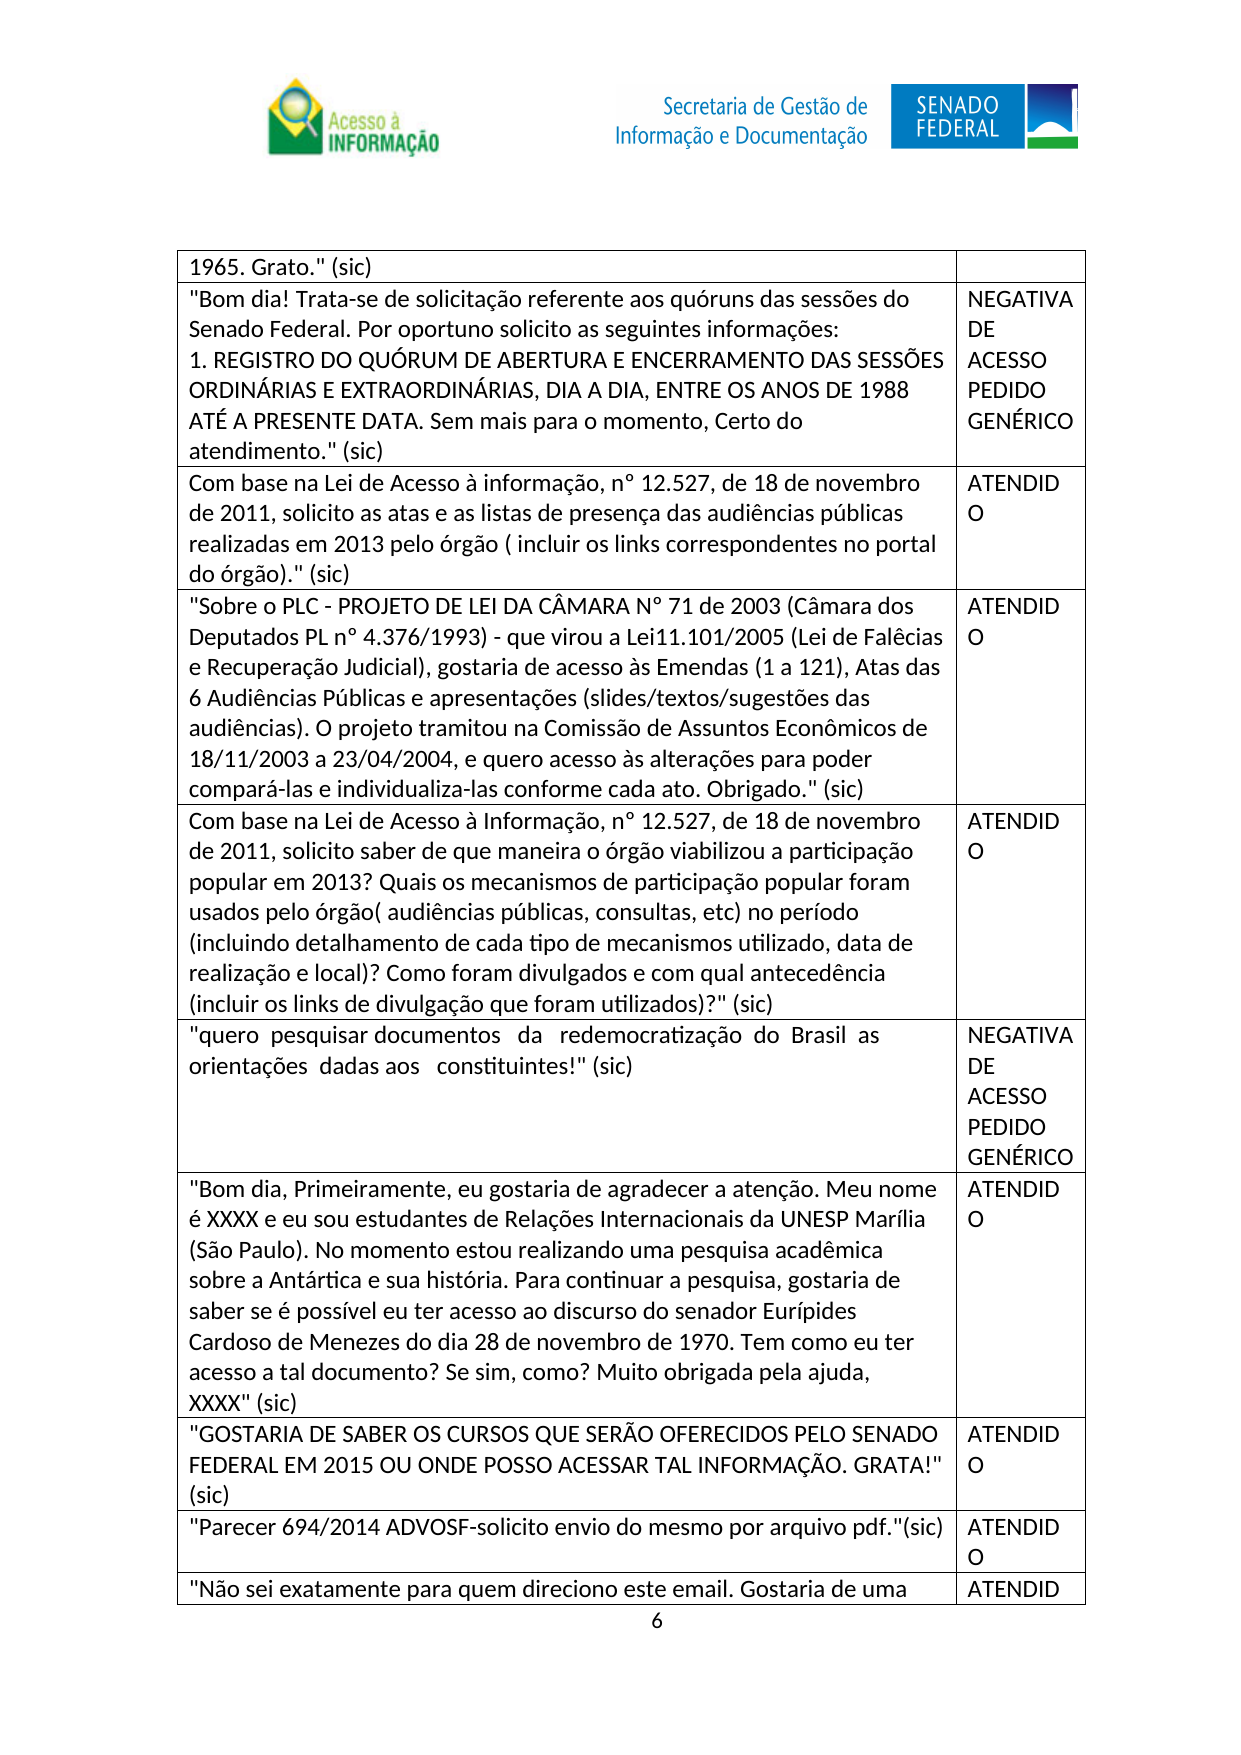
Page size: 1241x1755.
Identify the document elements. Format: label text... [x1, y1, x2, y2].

table_cell "Sobre o PLC - PROJETO DE LEI DA CÂMARA Nº 71 de 2003 (Câmara dos Deputados PL nº 4.376/1993) - que virou a Lei11.101/2005 (Lei de Falêcias e Recuperação Judicial), gostaria de acesso às Emendas (1 a 121), Atas das 6 Audiências Públicas e apresentações (slides/textos/sugestões das audiências). O projeto tramitou na Comissão de Assuntos Econômicos de 18/11/2003 a 23/04/2004, e quero acesso às alterações para poder compará-las e individualiza-las conforme cada ato. Obrigado." (sic) [178, 590, 956, 804]
table_cell [957, 251, 1085, 282]
table_cell ATENDIDO [957, 467, 1085, 589]
table_cell Com base na Lei de Acesso à informação, nº 12.527, de 18 de novembro de 2011, solicito as atas e as listas de presença das audiências públicas realizadas em 2013 pelo órgão ( incluir os links correspondentes no portal do órgão)." (sic) [178, 467, 956, 589]
table_cell "Não sei exatamente para quem direciono este email. Gostaria de uma [178, 1573, 956, 1603]
table_cell NEGATIVA DE ACESSO PEDIDO GENÉRICO [957, 1020, 1085, 1172]
table_cell "quero pesquisar documentos da redemocratização do Brasil as orientações dadas aos constituintes!" (sic) [178, 1020, 956, 1172]
table_cell "Bom dia, Primeiramente, eu gostaria de agradecer a atenção. Meu nome é XXXX e eu sou estudantes de Relações Internacionais da UNESP Marília (São Paulo). No momento estou realizando uma pesquisa acadêmica sobre a Antártica e sua história. Para continuar a pesquisa, gostaria de saber se é possível eu ter acesso ao discurso do senador Eurípides Cardoso de Menezes do dia 28 de novembro de 1970. Tem como eu ter acesso a tal documento? Se sim, como? Muito obrigada pela ajuda, XXXX" (sic) [178, 1173, 956, 1417]
table_cell 1965. Grato." (sic) [178, 251, 956, 282]
table_cell NEGATIVA DE ACESSO PEDIDO GENÉRICO [957, 283, 1085, 466]
table_cell Com base na Lei de Acesso à Informação, nº 12.527, de 18 de novembro de 2011, solicito saber de que maneira o órgão viabilizou a participação popular em 2013? Quais os mecanismos de participação popular foram usados pelo órgão( audiências públicas, consultas, etc) no período (incluindo detalhamento de cada tipo de mecanismos utilizado, data de realização e local)? Como foram divulgados e com qual antecedência (incluir os links de divulgação que foram utilizados)?" (sic) [178, 805, 956, 1018]
table_cell "Bom dia! Trata-se de solicitação referente aos quóruns das sessões do Senado Federal. Por oportuno solicito as seguintes informações: 1. REGISTRO DO QUÓRUM DE ABERTURA E ENCERRAMENTO DAS SESSÕES ORDINÁRIAS E EXTRAORDINÁRIAS, DIA A DIA, ENTRE OS ANOS DE 1988 ATÉ A PRESENTE DATA. Sem mais para o momento, Certo do atendimento." (sic) [178, 283, 956, 466]
table_cell ATENDIDO [957, 805, 1085, 1018]
table_cell ATENDIDO [957, 1418, 1085, 1510]
table_cell "GOSTARIA DE SABER OS CURSOS QUE SERÃO OFERECIDOS PELO SENADO FEDERAL EM 2015 OU ONDE POSSO ACESSAR TAL INFORMAÇÃO. GRATA!" (sic) [178, 1418, 956, 1510]
table_cell ATENDIDO [957, 1511, 1085, 1572]
table_cell ATENDIDO [957, 590, 1085, 804]
table_cell "Parecer 694/2014 ADVOSF-solicito envio do mesmo por arquivo pdf."(sic) [178, 1511, 956, 1572]
table_cell ATENDID [957, 1573, 1085, 1603]
table_cell ATENDIDO [957, 1173, 1085, 1417]
